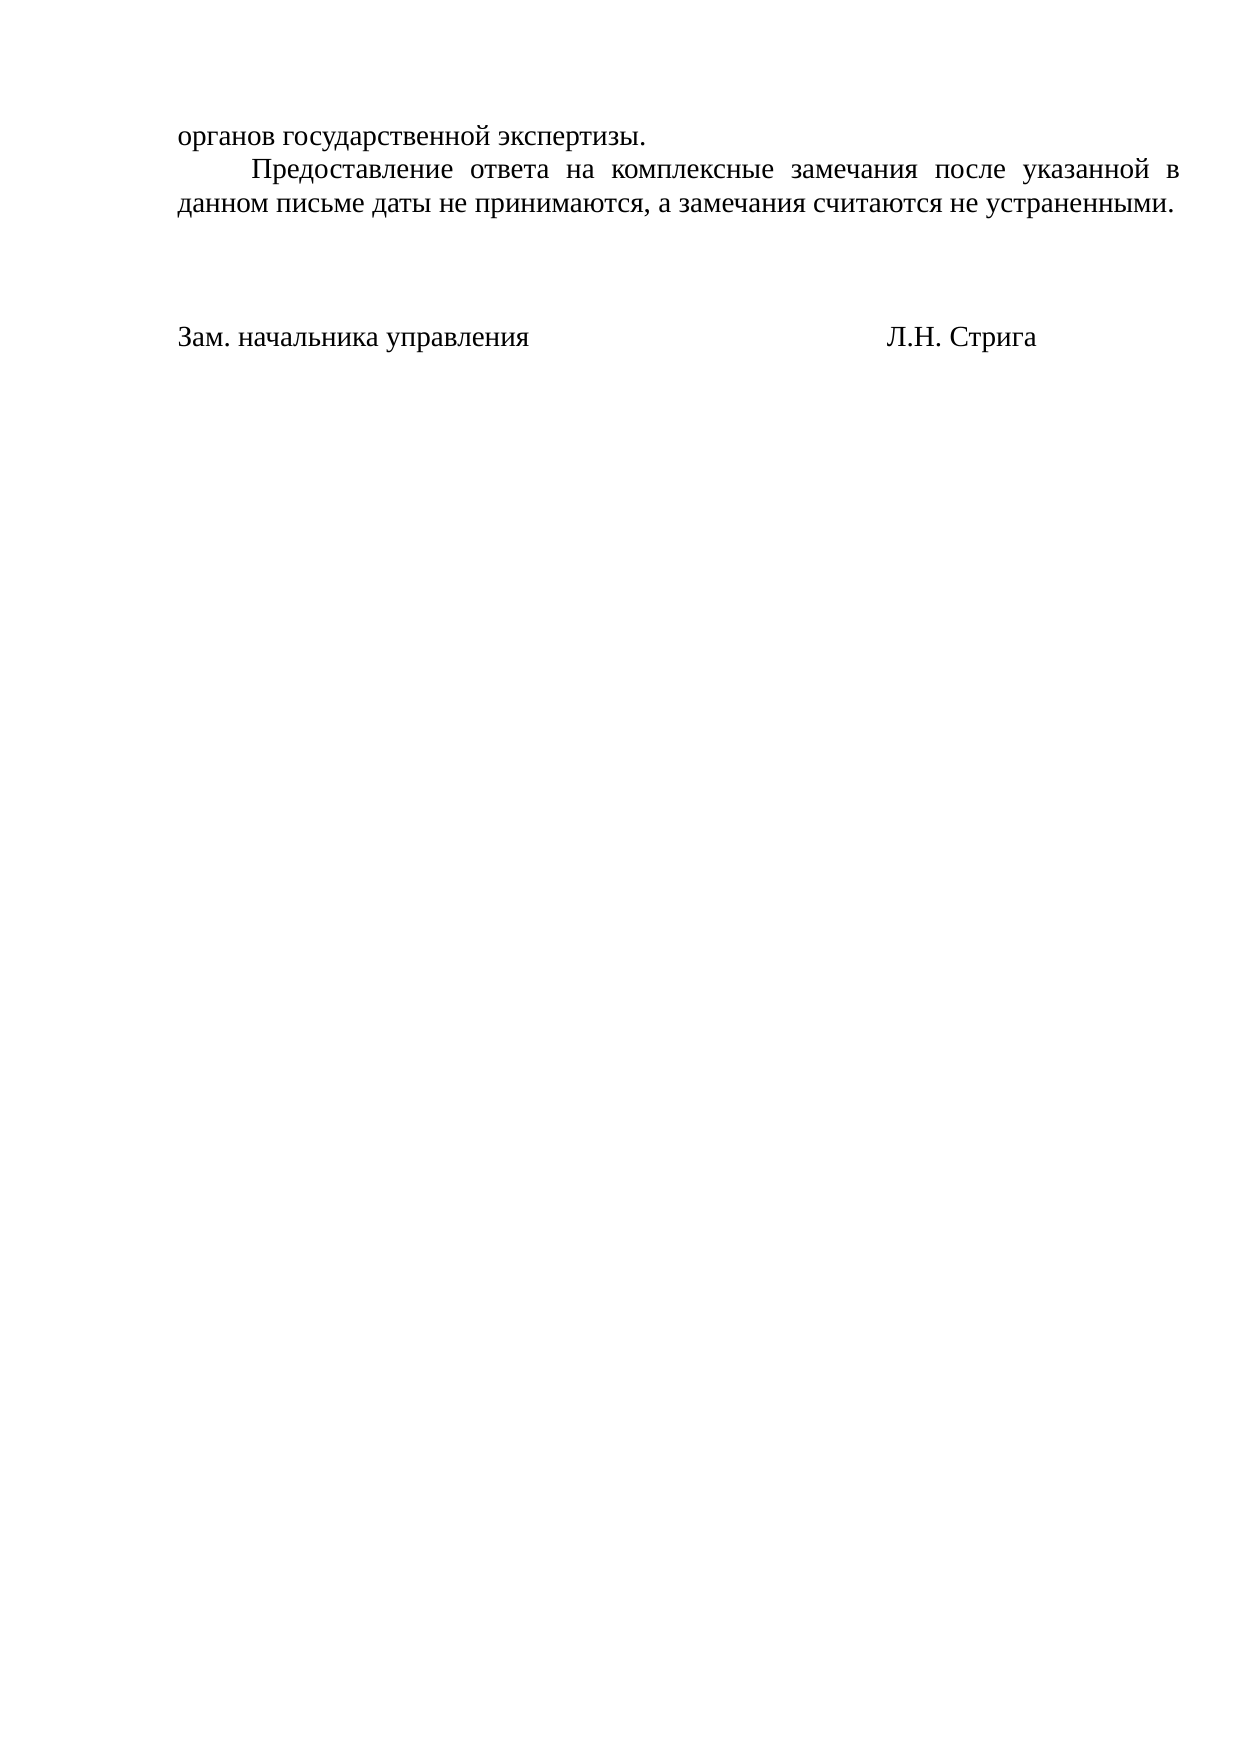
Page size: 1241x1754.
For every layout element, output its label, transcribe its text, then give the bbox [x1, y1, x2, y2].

text органов государственной экспертизы. [177, 118, 1181, 152]
text Предоставление ответа на комплексные замечания после указанной в данном письме даты не принимаются, а замечания считаются не устраненными. [177, 152, 1181, 219]
text Зам. начальника управления Л.Н. Стрига [177, 319, 1181, 353]
